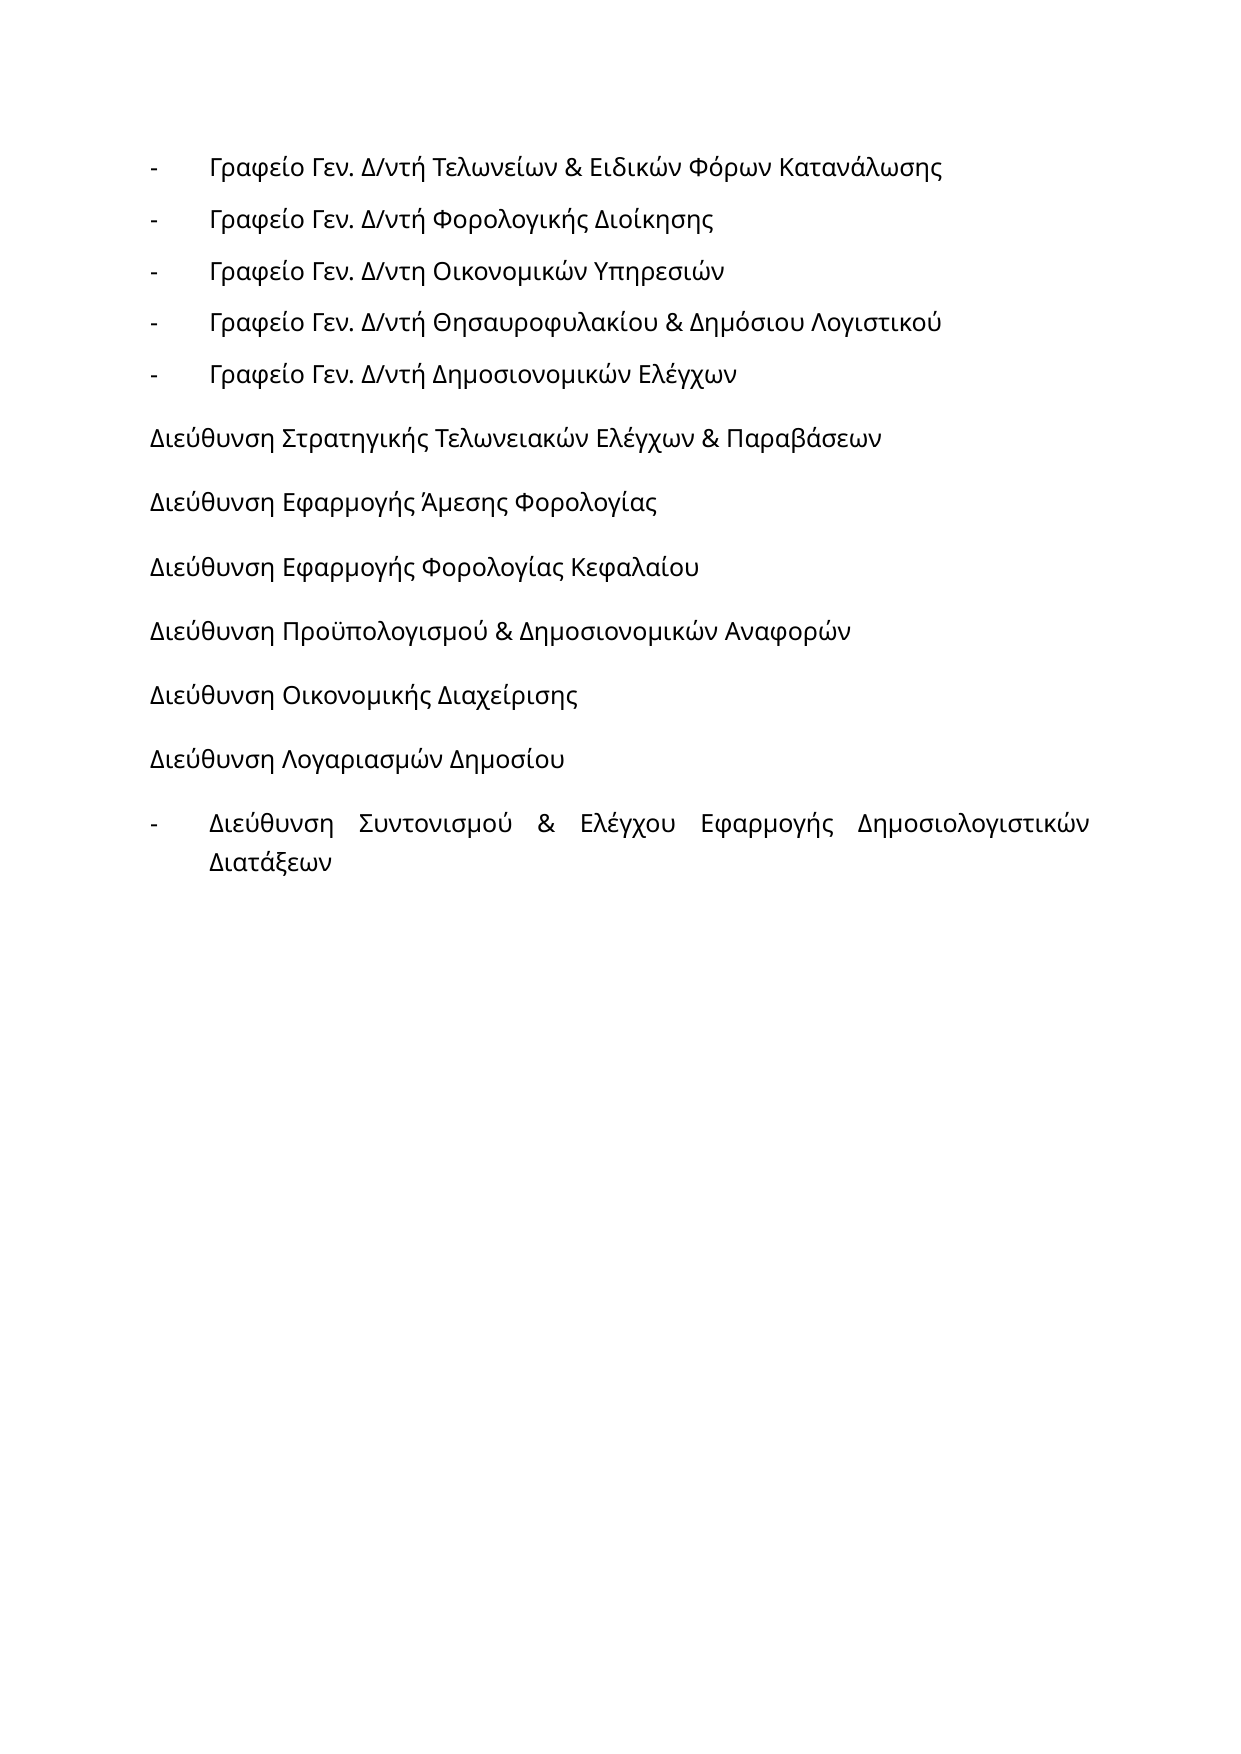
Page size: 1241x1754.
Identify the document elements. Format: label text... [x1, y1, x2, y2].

text Διεύθυνση Λογαριασμών Δημοσίου [150, 742, 1090, 776]
list - Γραφείο Γεν. Δ/ντή Δημοσιονομικών Ελέγχων [150, 357, 1090, 391]
text Διεύθυνση Στρατηγικής Τελωνειακών Ελέγχων & Παραβάσεων [150, 421, 1090, 455]
list - Γραφείο Γεν. Δ/ντή Θησαυροφυλακίου & Δημόσιου Λογιστικού [150, 305, 1090, 339]
text Διεύθυνση Προϋπολογισμού & Δημοσιονομικών Αναφορών [150, 613, 1090, 647]
list - Διεύθυνση Συντονισμού & Ελέγχου Εφαρμογής Δημοσιολογιστικών Διατάξεων [150, 806, 1090, 879]
list - Γραφείο Γεν. Δ/ντη Οικονομικών Υπηρεσιών [150, 253, 1090, 287]
list - Γραφείο Γεν. Δ/ντή Φορολογικής Διοίκησης [150, 202, 1090, 236]
text Διεύθυνση Εφαρμογής Φορολογίας Κεφαλαίου [150, 549, 1090, 583]
list - Γραφείο Γεν. Δ/ντή Τελωνείων & Ειδικών Φόρων Κατανάλωσης [150, 150, 1090, 184]
text Διεύθυνση Οικονομικής Διαχείρισης [150, 677, 1090, 712]
text Διεύθυνση Εφαρμογής Άμεσης Φορολογίας [150, 485, 1090, 519]
